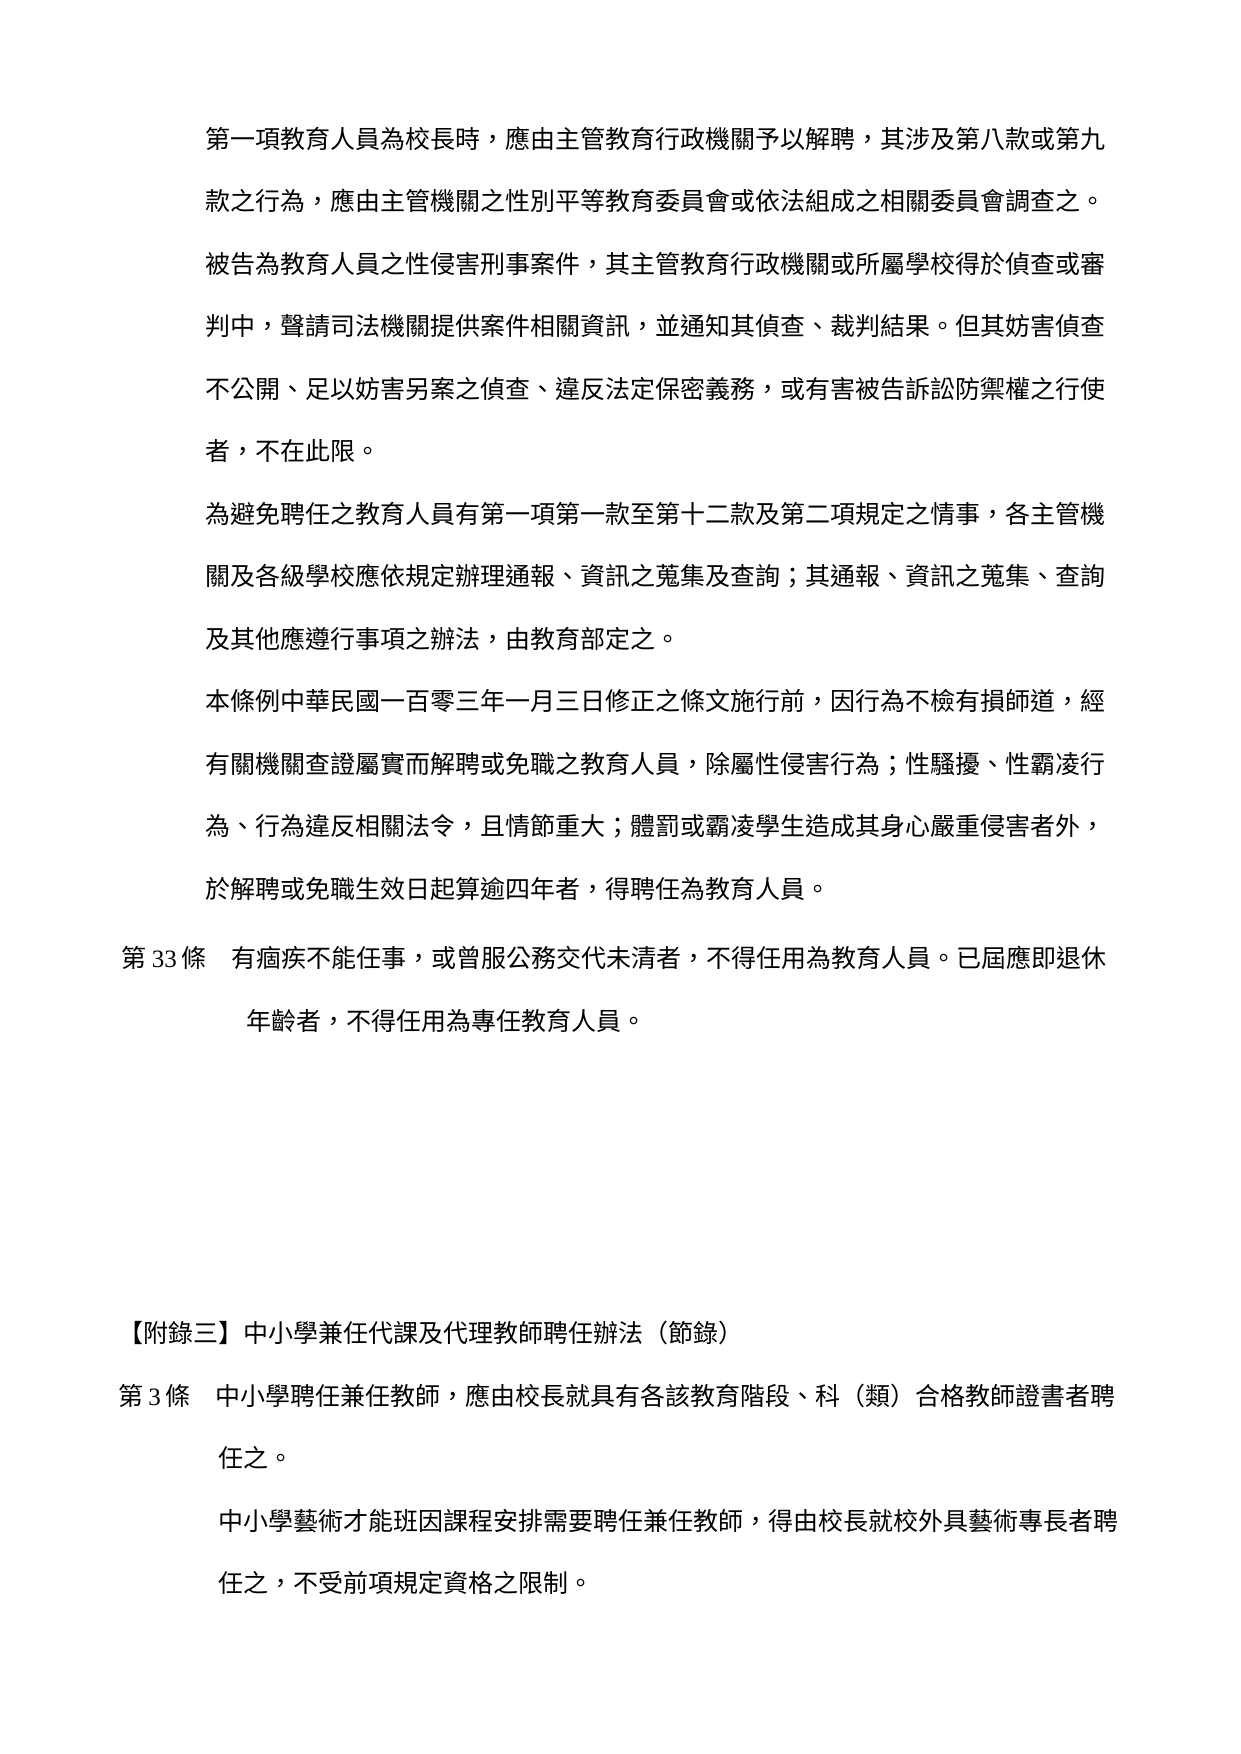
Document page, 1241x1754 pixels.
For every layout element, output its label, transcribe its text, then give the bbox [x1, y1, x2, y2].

text 被告為教育人員之性侵害刑事案件，其主管教育行政機關或所屬學校得於偵查或審判中，聲請司法機關提供案件相關資訊，並通知其偵查、裁判結果。但其妨害偵查不公開、足以妨害另案之偵查、違反法定保密義務，或有害被告訴訟防禦權之行使者，不在此限。 [206, 221, 1122, 471]
text 中小學藝術才能班因課程安排需要聘任兼任教師，得由校長就校外具藝術專長者聘任之，不受前項規定資格之限制。 [218, 1478, 1122, 1603]
text 第一項教育人員為校長時，應由主管教育行政機關予以解聘，其涉及第八款或第九款之行為，應由主管機關之性別平等教育委員會或依法組成之相關委員會調查之。 [206, 96, 1122, 221]
text 為避免聘任之教育人員有第一項第一款至第十二款及第二項規定之情事，各主管機關及各級學校應依規定辦理通報、資訊之蒐集及查詢；其通報、資訊之蒐集、查詢及其他應遵行事項之辦法，由教育部定之。 [206, 471, 1122, 658]
text 【附錄三】中小學兼任代課及代理教師聘任辦法（節錄） [118, 1290, 1122, 1353]
text 第3條 中小學聘任兼任教師，應由校長就具有各該教育階段、科（類）合格教師證書者聘任之。 [118, 1353, 1122, 1478]
text 第33條 有痼疾不能任事，或曾服公務交代未清者，不得任用為教育人員。已屆應即退休年齡者，不得任用為專任教育人員。 [122, 915, 1122, 1040]
text 本條例中華民國一百零三年一月三日修正之條文施行前，因行為不檢有損師道，經有關機關查證屬實而解聘或免職之教育人員，除屬性侵害行為；性騷擾、性霸凌行為、行為違反相關法令，且情節重大；體罰或霸凌學生造成其身心嚴重侵害者外，於解聘或免職生效日起算逾四年者，得聘任為教育人員。 [206, 658, 1122, 908]
